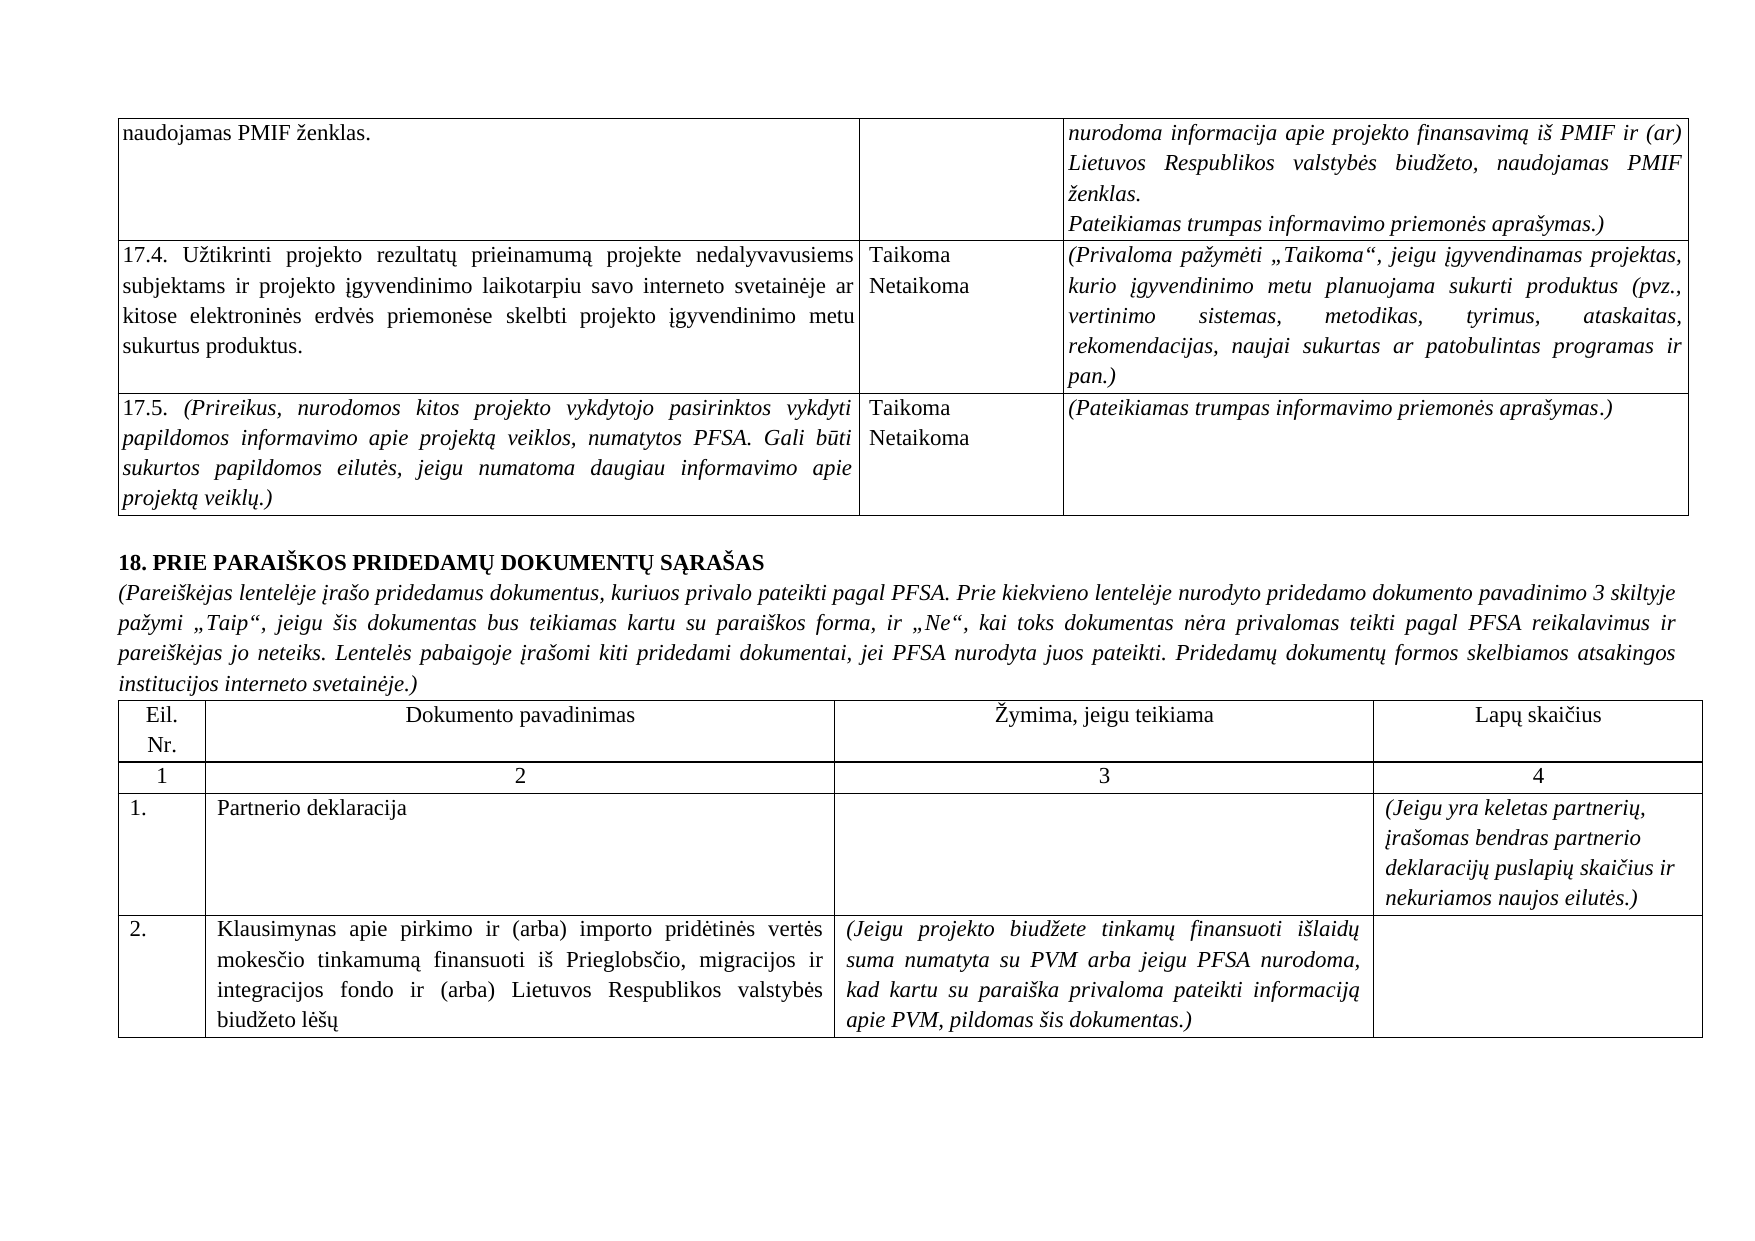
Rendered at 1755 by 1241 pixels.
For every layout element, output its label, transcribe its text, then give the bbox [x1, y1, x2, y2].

table_cell Taikoma Netaikoma [860, 241, 1063, 392]
text (Pareiškėjas lentelėje įrašo pridedamus dokumentus, kuriuos privalo pateikti pagal PFSA. Prie kiekvieno lentelėje nurodyto pridedamo dokumento pavadinimo 3 skiltyje pažymi „Taip“, jeigu šis dokumentas bus teikiamas kartu su paraiškos forma, ir „Ne“, kai toks dokumentas nėra privalomas teikti pagal PFSA reikalavimus ir pareiškėjas jo neteiks. Lentelės pabaigoje įrašomi kiti pridedami dokumentai, jei PFSA nurodyta juos pateikti. Pridedamų dokumentų formos skelbiamos atsakingos institucijos interneto svetainėje.) [118, 579, 1680, 696]
table_cell (Privaloma pažymėti „Taikoma“, jeigu įgyvendinamas projektas, kurio įgyvendinimo metu planuojama sukurti produktus (pvz., vertinimo sistemas, metodikas, tyrimus, ataskaitas, rekomendacijas, naujai sukurtas ar patobulintas programas ir pan.) [1064, 241, 1688, 392]
table_cell 1. [119, 794, 205, 914]
table_cell [860, 119, 1063, 240]
table_header Eil. Nr. [119, 701, 205, 761]
table_cell [1374, 916, 1702, 1037]
table_cell (Jeigu projekto biudžete tinkamų finansuoti išlaidų suma numatyta su PVM arba jeigu PFSA nurodoma, kad kartu su paraiška privaloma pateikti informaciją apie PVM, pildomas šis dokumentas.) [835, 916, 1373, 1037]
table_header Dokumento pavadinimas [206, 701, 834, 761]
table_cell (Jeigu yra keletas partnerių, įrašomas bendras partnerio deklaracijų puslapių skaičius ir nekuriamos naujos eilutės.) [1374, 794, 1702, 914]
table_cell Partnerio deklaracija [206, 794, 834, 914]
table_cell Klausimynas apie pirkimo ir (arba) importo pridėtinės vertės mokesčio tinkamumą finansuoti iš Prieglobsčio, migracijos ir integracijos fondo ir (arba) Lietuvos Respublikos valstybės biudžeto lėšų [206, 916, 834, 1037]
table_cell 3 [835, 763, 1373, 793]
text 18. PRIE PARAIŠKOS PRIDEDAMŲ DOKUMENTŲ SĄRAŠAS [118, 549, 1680, 575]
table_cell 17.5. (Prireikus, nurodomos kitos projekto vykdytojo pasirinktos vykdyti papildomos informavimo apie projektą veiklos, numatytos PFSA. Gali būti sukurtos papildomos eilutės, jeigu numatoma daugiau informavimo apie projektą veiklų.) [119, 394, 859, 515]
table_header Lapų skaičius [1374, 701, 1702, 761]
table_cell Taikoma Netaikoma [860, 394, 1063, 515]
table_cell 1 [119, 763, 205, 793]
table_cell naudojamas PMIF ženklas. [119, 119, 859, 240]
table_cell 17.4. Užtikrinti projekto rezultatų prieinamumą projekte nedalyvavusiems subjektams ir projekto įgyvendinimo laikotarpiu savo interneto svetainėje ar kitose elektroninės erdvės priemonėse skelbti projekto įgyvendinimo metu sukurtus produktus. [119, 241, 859, 392]
table_cell 4 [1374, 763, 1702, 793]
table_cell 2 [206, 763, 834, 793]
table_cell [835, 794, 1373, 914]
table_header Žymima, jeigu teikiama [835, 701, 1373, 761]
table_cell nurodoma informacija apie projekto finansavimą iš PMIF ir (ar) Lietuvos Respublikos valstybės biudžeto, naudojamas PMIF ženklas. Pateikiamas trumpas informavimo priemonės aprašymas.) [1064, 119, 1688, 240]
table_cell 2. [119, 916, 205, 1037]
table_cell (Pateikiamas trumpas informavimo priemonės aprašymas.) [1064, 394, 1688, 515]
